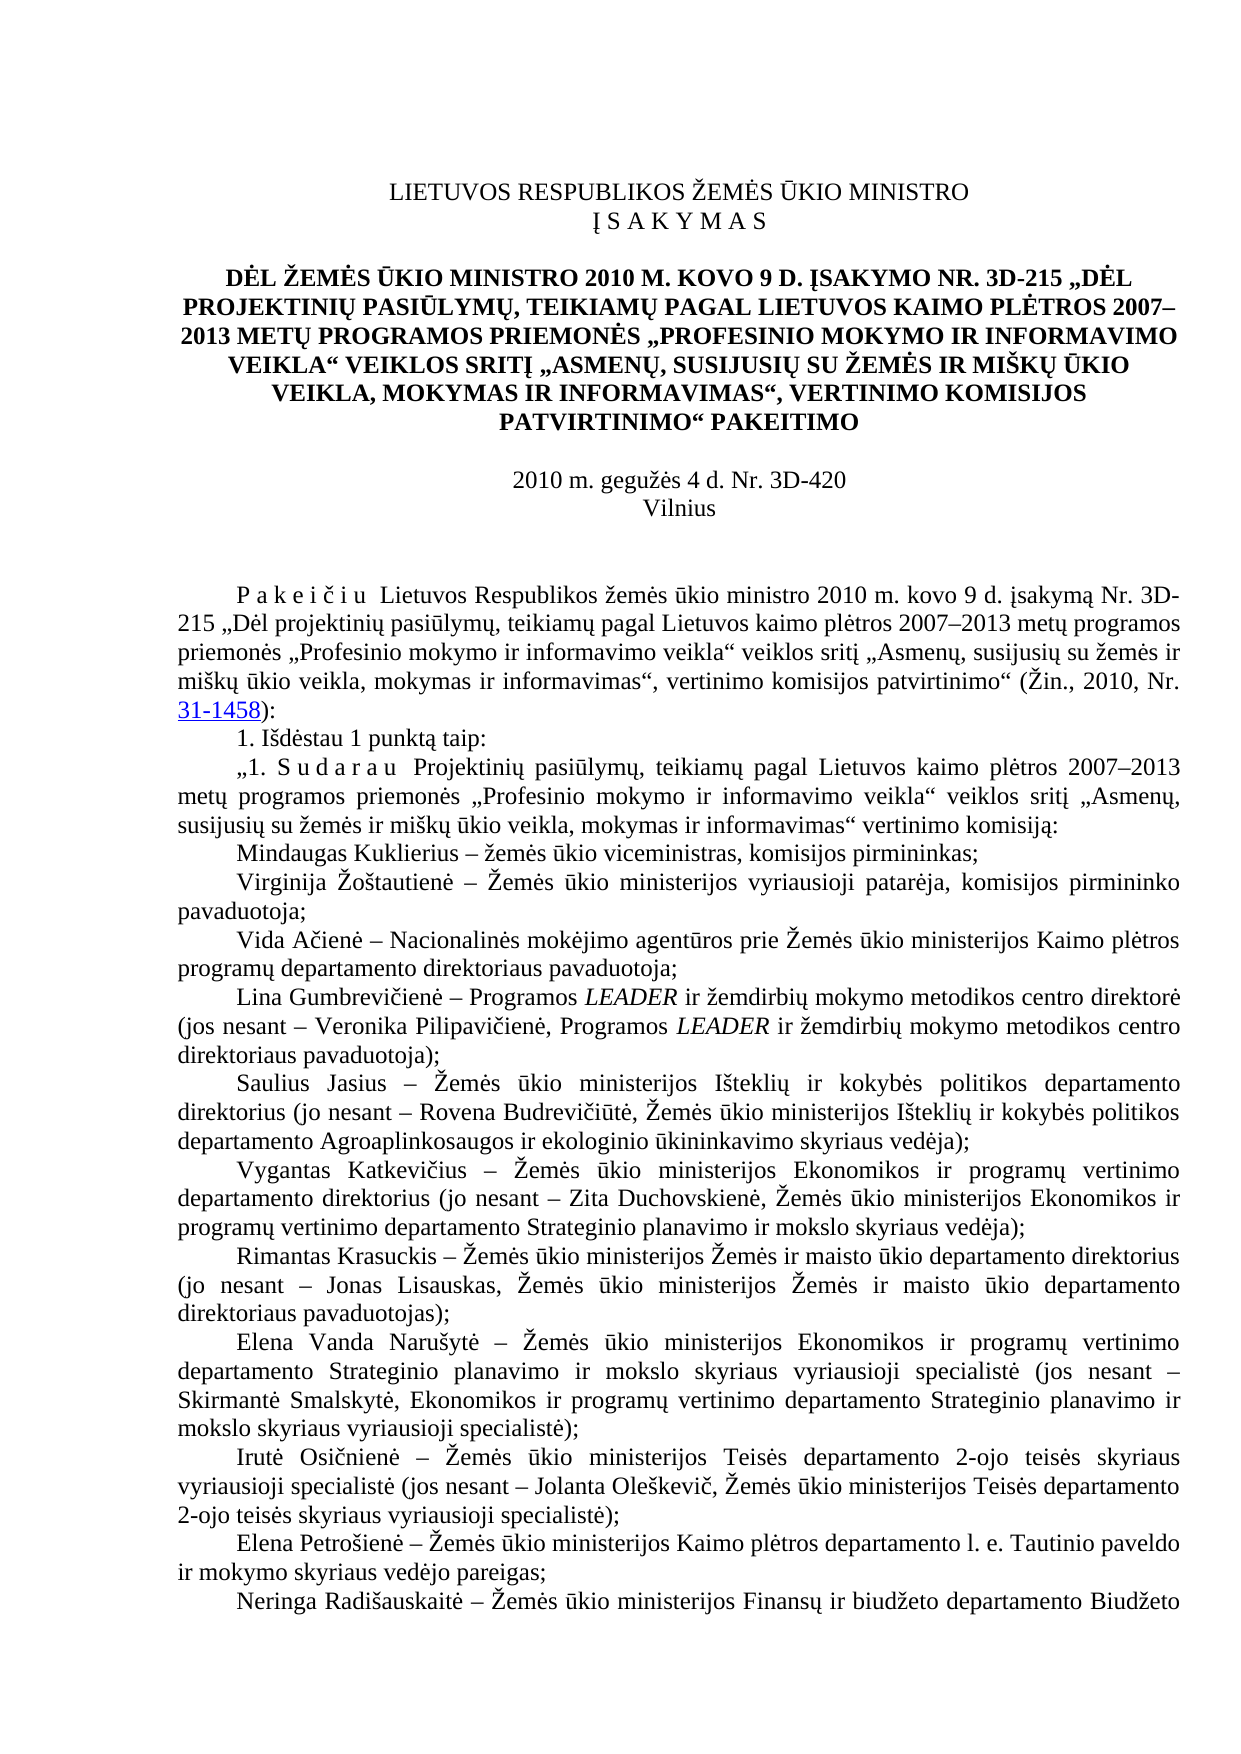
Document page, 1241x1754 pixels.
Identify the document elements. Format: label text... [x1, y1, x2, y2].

text Elena Petrošienė – Žemės ūkio ministerijos Kaimo plėtros departamento l. e. Tautinio paveldo ir mokymo skyriaus vedėjo pareigas; [177, 1528, 1181, 1586]
text Vida Ačienė – Nacionalinės mokėjimo agentūros prie Žemės ūkio ministerijos Kaimo plėtros programų departamento direktoriaus pavaduotoja; [177, 925, 1181, 982]
text Vilnius [177, 493, 1181, 522]
text Mindaugas Kuklierius – žemės ūkio viceministras, komisijos pirmininkas; [177, 838, 1181, 867]
text Virginija Žoštautienė – Žemės ūkio ministerijos vyriausioji patarėja, komisijos pirmininko pavaduotoja; [177, 867, 1181, 925]
text 2010 m. gegužės 4 d. Nr. 3D-420 [177, 465, 1181, 493]
text Elena Vanda Narušytė – Žemės ūkio ministerijos Ekonomikos ir programų vertinimo departamento Strateginio planavimo ir mokslo skyriaus vyriausioji specialistė (jos nesant – Skirmantė Smalskytė, Ekonomikos ir programų vertinimo departamento Strateginio planavimo ir mokslo skyriaus vyriausioji specialistė); [177, 1327, 1181, 1442]
text Saulius Jasius – Žemės ūkio ministerijos Išteklių ir kokybės politikos departamento direktorius (jo nesant – Rovena Budrevičiūtė, Žemės ūkio ministerijos Išteklių ir kokybės politikos departamento Agroaplinkosaugos ir ekologinio ūkininkavimo skyriaus vedėja); [177, 1068, 1181, 1155]
text LIETUVOS RESPUBLIKOS ŽEMĖS ŪKIO MINISTRO [177, 177, 1181, 206]
text Irutė Osičnienė – Žemės ūkio ministerijos Teisės departamento 2-ojo teisės skyriaus vyriausioji specialistė (jos nesant – Jolanta Oleškevič, Žemės ūkio ministerijos Teisės departamento 2-ojo teisės skyriaus vyriausioji specialistė); [177, 1442, 1181, 1528]
text Lina Gumbrevičienė – Programos LEADER ir žemdirbių mokymo metodikos centro direktorė (jos nesant – Veronika Pilipavičienė, Programos LEADER ir žemdirbių mokymo metodikos centro direktoriaus pavaduotoja); [177, 982, 1181, 1068]
text DĖL ŽEMĖS ŪKIO MINISTRO 2010 M. KOVO 9 D. ĮSAKYMO Nr. 3D-215 „DĖL PROJEKTINIŲ PASIŪLYMŲ, TEIKIAMŲ PAGAL LIETUVOS KAIMO PLĖTROS 2007–2013 METŲ PROGRAMOS PRIEMONĖS „PROFESINIO MOKYMO IR INFORMAVIMO VEIKLA“ VEIKLOS SRITĮ „ASMENŲ, SUSIJUSIŲ SU ŽEMĖS IR MIŠKŲ ŪKIO VEIKLA, MOKYMAS IR INFORMAVIMAS“, VERTINIMO KOMISIJOS PATVIRTINIMO“ PAKEITIMO [177, 263, 1181, 436]
text Pakeičiu Lietuvos Respublikos žemės ūkio ministro 2010 m. kovo 9 d. įsakymą Nr. 3D-215 „Dėl projektinių pasiūlymų, teikiamų pagal Lietuvos kaimo plėtros 2007–2013 metų programos priemonės „Profesinio mokymo ir informavimo veikla“ veiklos sritį „Asmenų, susijusių su žemės ir miškų ūkio veikla, mokymas ir informavimas“, vertinimo komisijos patvirtinimo“ (Žin., 2010, Nr. 31-1458): [177, 580, 1181, 723]
text Neringa Radišauskaitė – Žemės ūkio ministerijos Finansų ir biudžeto departamento Biudžeto [177, 1586, 1181, 1615]
text Rimantas Krasuckis – Žemės ūkio ministerijos Žemės ir maisto ūkio departamento direktorius (jo nesant – Jonas Lisauskas, Žemės ūkio ministerijos Žemės ir maisto ūkio departamento direktoriaus pavaduotojas); [177, 1241, 1181, 1327]
text ĮSAKYMAS [177, 206, 1181, 235]
text Vygantas Katkevičius – Žemės ūkio ministerijos Ekonomikos ir programų vertinimo departamento direktorius (jo nesant – Zita Duchovskienė, Žemės ūkio ministerijos Ekonomikos ir programų vertinimo departamento Strateginio planavimo ir mokslo skyriaus vedėja); [177, 1155, 1181, 1241]
text „1. Sudarau Projektinių pasiūlymų, teikiamų pagal Lietuvos kaimo plėtros 2007–2013 metų programos priemonės „Profesinio mokymo ir informavimo veikla“ veiklos sritį „Asmenų, susijusių su žemės ir miškų ūkio veikla, mokymas ir informavimas“ vertinimo komisiją: [177, 752, 1181, 838]
text 1. Išdėstau 1 punktą taip: [177, 723, 1181, 752]
